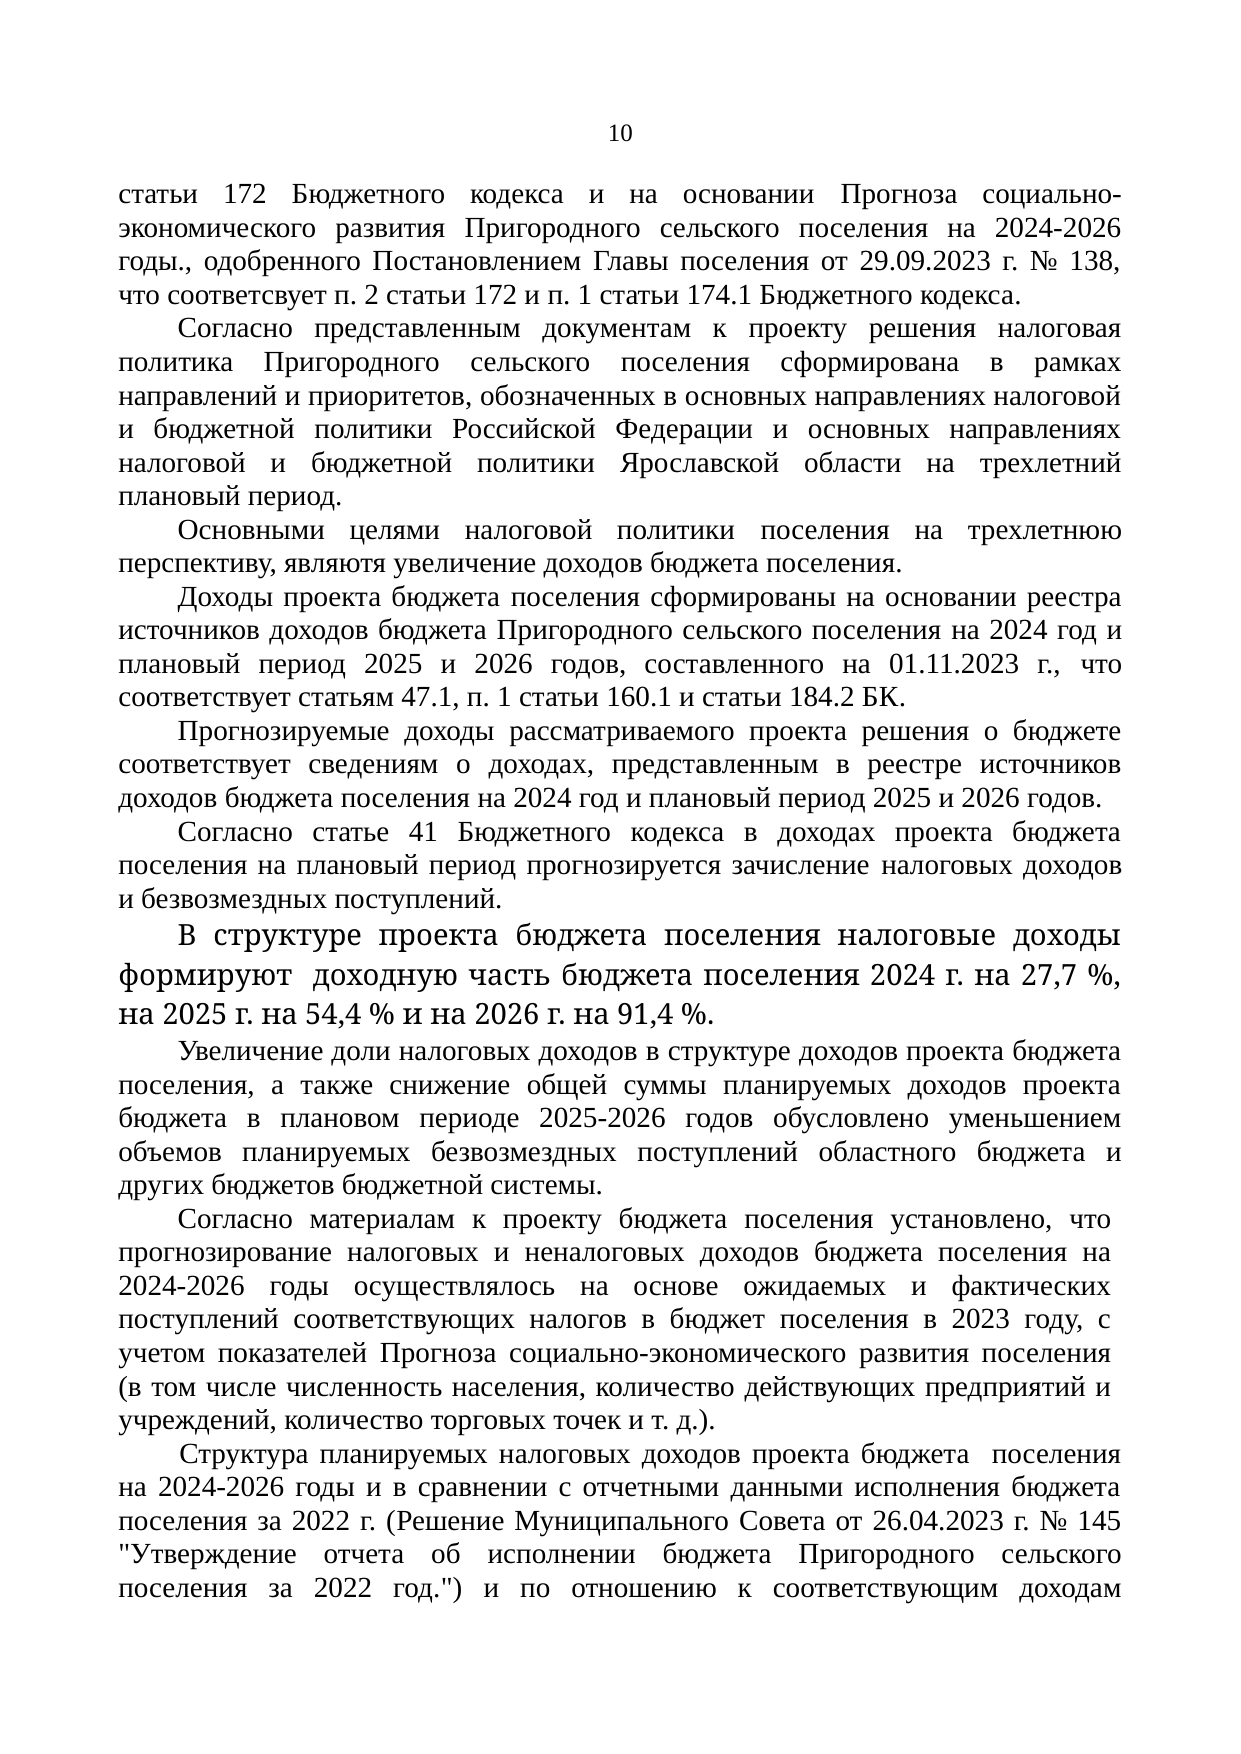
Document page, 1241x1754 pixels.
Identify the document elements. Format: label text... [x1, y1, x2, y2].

text Согласно статье 41 Бюджетного кодекса в доходах проекта бюджета поселения на плановый период прогнозируется зачисление налоговых доходов и безвозмездных поступлений. [118, 814, 1122, 914]
text Согласно представленным документам к проекту решения налоговая политика Пригородного сельского поселения сформирована в рамках направлений и приоритетов, обозначенных в основных направлениях налоговой и бюджетной политики Российской Федерации и основных направлениях налоговой и бюджетной политики Ярославской области на трехлетний плановый период. [118, 311, 1122, 512]
text статьи 172 Бюджетного кодекса и на основании Прогноза социально-экономического развития Пригородного сельского поселения на 2024-2026 годы., одобренного Постановлением Главы поселения от 29.09.2023 г. № 138, что соответсвует п. 2 статьи 172 и п. 1 статьи 174.1 Бюджетного кодекса. [118, 176, 1122, 311]
text Прогнозируемые доходы рассматриваемого проекта решения о бюджете соответствует сведениям о доходах, представленным в реестре источников доходов бюджета поселения на 2024 год и плановый период 2025 и 2026 годов. [118, 713, 1122, 814]
text Доходы проекта бюджета поселения сформированы на основании реестра источников доходов бюджета Пригородного сельского поселения на 2024 год и плановый период 2025 и 2026 годов, составленного на 01.11.2023 г., что соответствует статьям 47.1, п. 1 статьи 160.1 и статьи 184.2 БК. [118, 579, 1122, 713]
text Структура планируемых налоговых доходов проекта бюджета поселения на 2024-2026 годы и в сравнении с отчетными данными исполнения бюджета поселения за 2022 г. (Решение Муниципального Совета от 26.04.2023 г. № 145 "Утверждение отчета об исполнении бюджета Пригородного сельского поселения за 2022 год.") и по отношению к соответствующим доходам [118, 1436, 1122, 1603]
text Основными целями налоговой политики поселения на трехлетнюю перспективу, являютя увеличение доходов бюджета поселения. [118, 512, 1122, 579]
text Увеличение доли налоговых доходов в структуре доходов проекта бюджета поселения, а также снижение общей суммы планируемых доходов проекта бюджета в плановом периоде 2025-2026 годов обусловлено уменьшением объемов планируемых безвозмездных поступлений областного бюджета и других бюджетов бюджетной системы. [118, 1033, 1122, 1201]
text В структуре проекта бюджета поселения налоговые доходы формируют доходную часть бюджета поселения 2024 г. на 27,7 %, на 2025 г. на 54,4 % и на 2026 г. на 91,4 %. [118, 914, 1122, 1033]
text Согласно материалам к проекту бюджета поселения установлено, что прогнозирование налоговых и неналоговых доходов бюджета поселения на 2024-2026 годы осуществлялось на основе ожидаемых и фактических поступлений соответствующих налогов в бюджет поселения в 2023 году, с учетом показателей Прогноза социально-экономического развития поселения (в том числе численность населения, количество действующих предприятий и учреждений, количество торговых точек и т. д.). [118, 1201, 1112, 1436]
